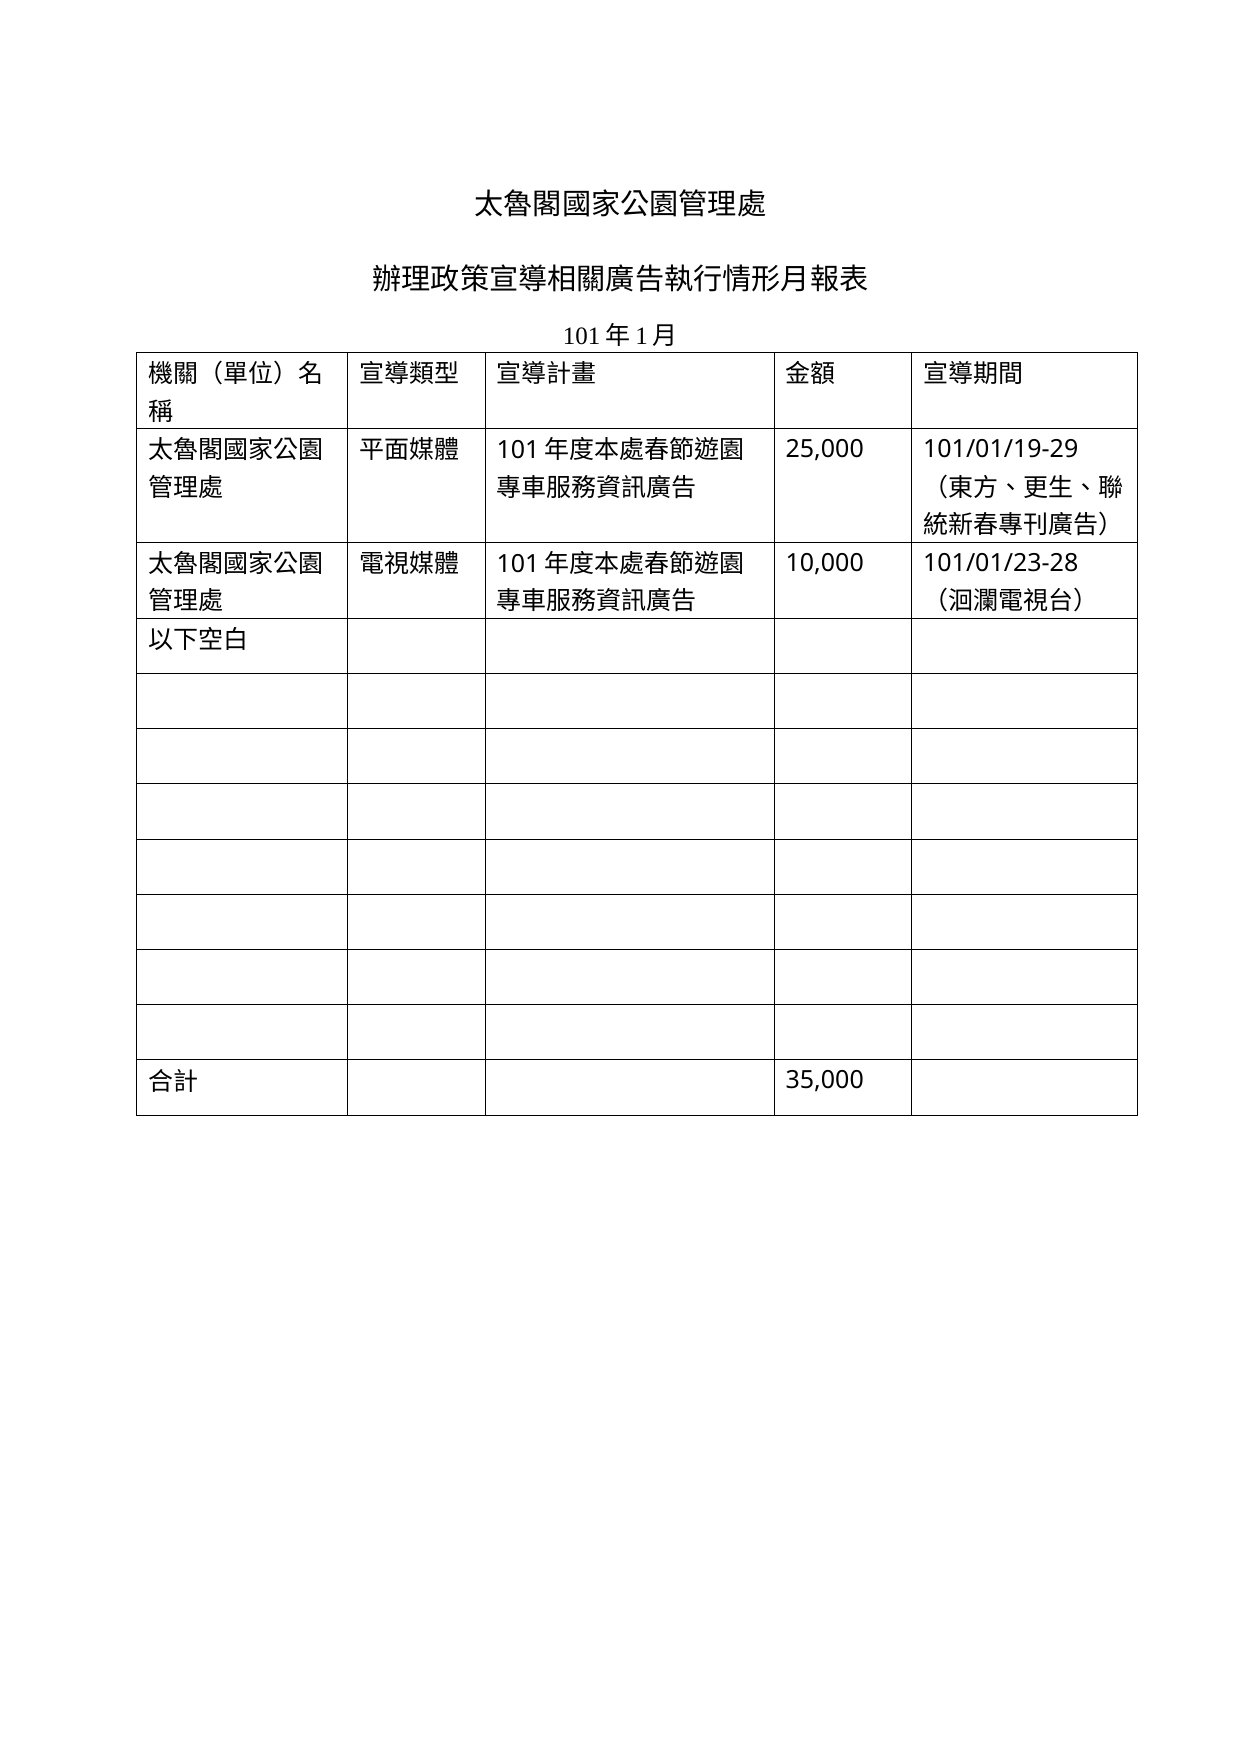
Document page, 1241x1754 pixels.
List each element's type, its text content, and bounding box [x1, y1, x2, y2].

table_cell [348, 729, 485, 783]
table_cell [912, 674, 1137, 728]
table_cell [137, 729, 347, 783]
table_cell 25,000 [775, 429, 911, 542]
text 101年1月 [187, 314, 1053, 352]
table_cell 電視媒體 [348, 543, 485, 618]
table_header 宣導期間 [912, 353, 1137, 428]
table_cell 10,000 [775, 543, 911, 618]
table_header 宣導計畫 [486, 353, 774, 428]
table_header 宣導類型 [348, 353, 485, 428]
table_cell 太魯閣國家公園管理處 [137, 429, 347, 542]
table_cell [348, 1005, 485, 1059]
table_cell 101年度本處春節遊園專車服務資訊廣告 [486, 429, 774, 542]
table_cell [137, 895, 347, 949]
table_cell [912, 1005, 1137, 1059]
table_cell 101/01/19-29（東方、更生、聯統新春專刊廣告） [912, 429, 1137, 542]
table_cell [912, 1060, 1137, 1114]
table_cell [348, 895, 485, 949]
table_cell [486, 729, 774, 783]
table_cell [137, 674, 347, 728]
table_cell [775, 729, 911, 783]
table_cell [775, 784, 911, 838]
table_cell [137, 950, 347, 1004]
table_cell [775, 1005, 911, 1059]
table_cell [486, 950, 774, 1004]
table_cell [137, 840, 347, 894]
table_cell [775, 895, 911, 949]
table_cell [912, 840, 1137, 894]
table_cell [486, 619, 774, 673]
table_cell [775, 950, 911, 1004]
table_cell [486, 840, 774, 894]
table_cell [486, 895, 774, 949]
table_cell [486, 674, 774, 728]
table_cell 太魯閣國家公園管理處 [137, 543, 347, 618]
table_cell [348, 784, 485, 838]
table_cell [775, 619, 911, 673]
table_cell [775, 674, 911, 728]
table_cell [912, 619, 1137, 673]
table_cell 以下空白 [137, 619, 347, 673]
table_cell [486, 784, 774, 838]
text 辦理政策宣導相關廣告執行情形月報表 [187, 239, 1053, 314]
table_cell 平面媒體 [348, 429, 485, 542]
table_cell [348, 950, 485, 1004]
table_cell 101/01/23-28 （洄瀾電視台） [912, 543, 1137, 618]
table_cell [912, 950, 1137, 1004]
table_cell [137, 1005, 347, 1059]
table_cell [775, 840, 911, 894]
table_cell [348, 840, 485, 894]
table_cell [348, 619, 485, 673]
table_cell [912, 895, 1137, 949]
table_cell 35,000 [775, 1060, 911, 1114]
table_cell [486, 1005, 774, 1059]
table_cell [486, 1060, 774, 1114]
text 太魯閣國家公園管理處 [187, 164, 1053, 239]
table_cell [348, 1060, 485, 1114]
table_cell 合計 [137, 1060, 347, 1114]
table_header 金額 [775, 353, 911, 428]
table_cell [348, 674, 485, 728]
table_cell [137, 784, 347, 838]
table_cell 101年度本處春節遊園專車服務資訊廣告 [486, 543, 774, 618]
table_cell [912, 729, 1137, 783]
table_cell [912, 784, 1137, 838]
table_header 機關（單位）名稱 [137, 353, 347, 428]
